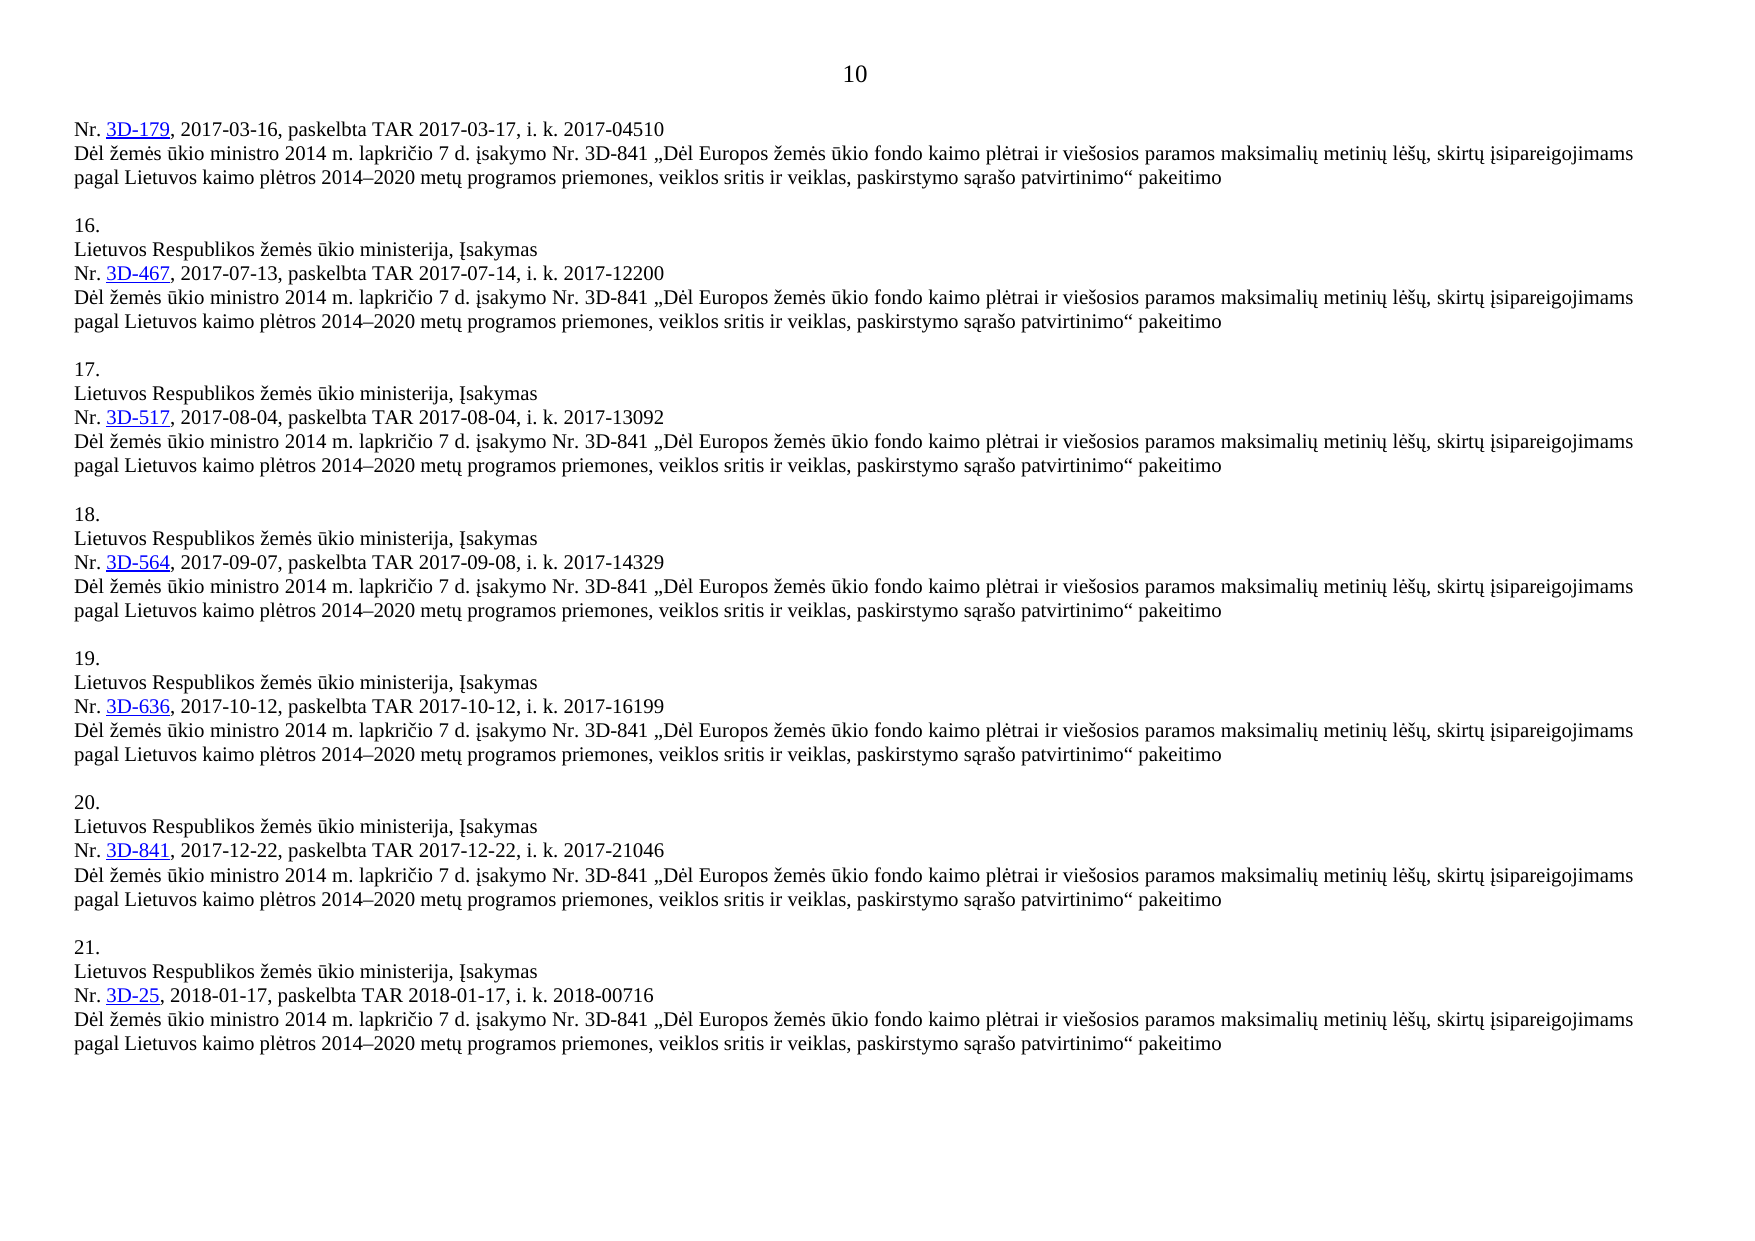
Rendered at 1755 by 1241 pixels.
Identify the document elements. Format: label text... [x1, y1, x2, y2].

text Nr. 3D-467, 2017-07-13, paskelbta TAR 2017-07-14, i. k. 2017-12200 [74, 261, 1636, 285]
text 21. [74, 935, 1636, 959]
text Dėl žemės ūkio ministro 2014 m. lapkričio 7 d. įsakymo Nr. 3D-841 „Dėl Europos žemės ūkio fondo kaimo plėtrai ir viešosios paramos maksimalių metinių lėšų, skirtų įsipareigojimams pagal Lietuvos kaimo plėtros 2014–2020 metų programos priemones, veiklos sritis ir veiklas, paskirstymo sąrašo patvirtinimo“ pakeitimo [74, 574, 1636, 622]
text Dėl žemės ūkio ministro 2014 m. lapkričio 7 d. įsakymo Nr. 3D-841 „Dėl Europos žemės ūkio fondo kaimo plėtrai ir viešosios paramos maksimalių metinių lėšų, skirtų įsipareigojimams pagal Lietuvos kaimo plėtros 2014–2020 metų programos priemones, veiklos sritis ir veiklas, paskirstymo sąrašo patvirtinimo“ pakeitimo [74, 141, 1636, 189]
text Nr. 3D-179, 2017-03-16, paskelbta TAR 2017-03-17, i. k. 2017-04510 [74, 117, 1636, 141]
text 19. [74, 646, 1636, 670]
text Nr. 3D-25, 2018-01-17, paskelbta TAR 2018-01-17, i. k. 2018-00716 [74, 983, 1636, 1007]
text Lietuvos Respublikos žemės ūkio ministerija, Įsakymas [74, 670, 1636, 694]
text Dėl žemės ūkio ministro 2014 m. lapkričio 7 d. įsakymo Nr. 3D-841 „Dėl Europos žemės ūkio fondo kaimo plėtrai ir viešosios paramos maksimalių metinių lėšų, skirtų įsipareigojimams pagal Lietuvos kaimo plėtros 2014–2020 metų programos priemones, veiklos sritis ir veiklas, paskirstymo sąrašo patvirtinimo“ pakeitimo [74, 718, 1636, 766]
text Lietuvos Respublikos žemės ūkio ministerija, Įsakymas [74, 526, 1636, 550]
text Dėl žemės ūkio ministro 2014 m. lapkričio 7 d. įsakymo Nr. 3D-841 „Dėl Europos žemės ūkio fondo kaimo plėtrai ir viešosios paramos maksimalių metinių lėšų, skirtų įsipareigojimams pagal Lietuvos kaimo plėtros 2014–2020 metų programos priemones, veiklos sritis ir veiklas, paskirstymo sąrašo patvirtinimo“ pakeitimo [74, 1007, 1636, 1055]
text Lietuvos Respublikos žemės ūkio ministerija, Įsakymas [74, 237, 1636, 261]
text Nr. 3D-517, 2017-08-04, paskelbta TAR 2017-08-04, i. k. 2017-13092 [74, 405, 1636, 429]
text Lietuvos Respublikos žemės ūkio ministerija, Įsakymas [74, 814, 1636, 838]
text Dėl žemės ūkio ministro 2014 m. lapkričio 7 d. įsakymo Nr. 3D-841 „Dėl Europos žemės ūkio fondo kaimo plėtrai ir viešosios paramos maksimalių metinių lėšų, skirtų įsipareigojimams pagal Lietuvos kaimo plėtros 2014–2020 metų programos priemones, veiklos sritis ir veiklas, paskirstymo sąrašo patvirtinimo“ pakeitimo [74, 862, 1636, 911]
text Lietuvos Respublikos žemės ūkio ministerija, Įsakymas [74, 959, 1636, 983]
text 18. [74, 502, 1636, 526]
text Nr. 3D-564, 2017-09-07, paskelbta TAR 2017-09-08, i. k. 2017-14329 [74, 550, 1636, 574]
text Dėl žemės ūkio ministro 2014 m. lapkričio 7 d. įsakymo Nr. 3D-841 „Dėl Europos žemės ūkio fondo kaimo plėtrai ir viešosios paramos maksimalių metinių lėšų, skirtų įsipareigojimams pagal Lietuvos kaimo plėtros 2014–2020 metų programos priemones, veiklos sritis ir veiklas, paskirstymo sąrašo patvirtinimo“ pakeitimo [74, 285, 1636, 333]
text 17. [74, 357, 1636, 381]
text Lietuvos Respublikos žemės ūkio ministerija, Įsakymas [74, 381, 1636, 405]
text Nr. 3D-841, 2017-12-22, paskelbta TAR 2017-12-22, i. k. 2017-21046 [74, 838, 1636, 862]
text 20. [74, 790, 1636, 814]
text Nr. 3D-636, 2017-10-12, paskelbta TAR 2017-10-12, i. k. 2017-16199 [74, 694, 1636, 718]
text Dėl žemės ūkio ministro 2014 m. lapkričio 7 d. įsakymo Nr. 3D-841 „Dėl Europos žemės ūkio fondo kaimo plėtrai ir viešosios paramos maksimalių metinių lėšų, skirtų įsipareigojimams pagal Lietuvos kaimo plėtros 2014–2020 metų programos priemones, veiklos sritis ir veiklas, paskirstymo sąrašo patvirtinimo“ pakeitimo [74, 429, 1636, 477]
text 16. [74, 213, 1636, 237]
